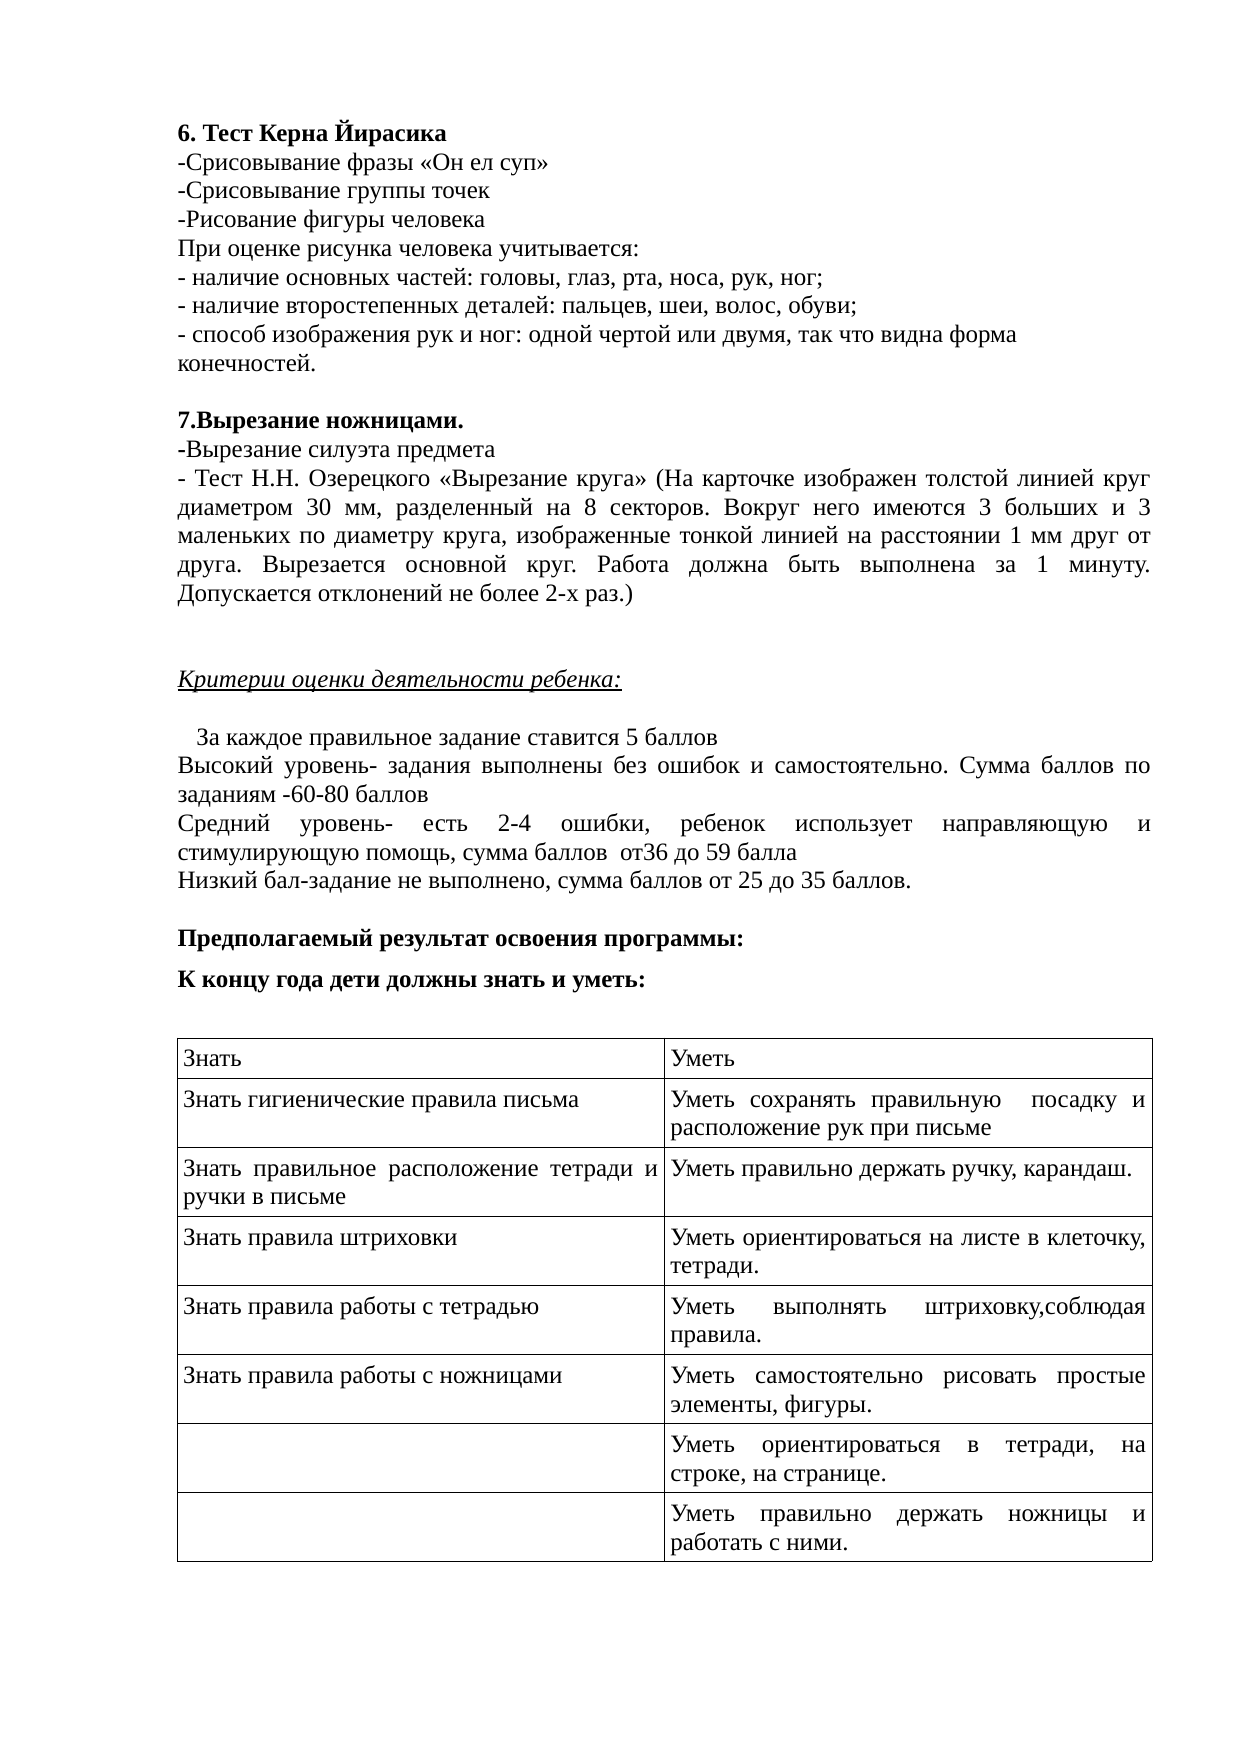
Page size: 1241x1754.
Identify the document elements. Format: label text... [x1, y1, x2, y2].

text Предполагаемый результат освоения программы: [177, 923, 1152, 952]
table_cell Уметь выполнять штриховку,соблюдая правила. [665, 1286, 1152, 1354]
table_header Уметь [665, 1039, 1152, 1078]
table_cell Знать правила штриховки [178, 1217, 664, 1285]
text Средний уровень- есть 2-4 ошибки, ребенок использует направляющую и стимулирующую помощь, сумма баллов от36 до 59 балла [177, 808, 1152, 866]
table_cell [178, 1424, 664, 1492]
table_cell Уметь самостоятельно рисовать простые элементы, фигуры. [665, 1355, 1152, 1423]
text Критерии оценки деятельности ребенка: [177, 664, 1152, 693]
text За каждое правильное задание ставится 5 баллов [177, 722, 1152, 751]
text -Рисование фигуры человека [177, 204, 1152, 233]
text - Тест Н.Н. Озерецкого «Вырезание круга» (На карточке изображен толстой линией круг диаметром 30 мм, разделенный на 8 секторов. Вокруг него имеются 3 больших и 3 маленьких по диаметру круга, изображенные тонкой линией на расстоянии 1 мм друг от друга. Вырезается основной круг. Работа должна быть выполнена за 1 минуту. Допускается отклонений не более 2-х раз.) [177, 463, 1152, 607]
text Высокий уровень- задания выполнены без ошибок и самостоятельно. Сумма баллов по заданиям -60-80 баллов [177, 751, 1152, 808]
table_cell Уметь сохранять правильную посадку и расположение рук при письме [665, 1079, 1152, 1147]
table_cell Знать правильное расположение тетради и ручки в письме [178, 1148, 664, 1216]
text 6. Тест Керна Йирасика [177, 118, 1152, 147]
table_header Знать [178, 1039, 664, 1078]
table_cell Уметь правильно держать ручку, карандаш. [665, 1148, 1152, 1216]
text -Вырезание силуэта предмета [177, 434, 1152, 463]
text -Срисовывание группы точек [177, 176, 1152, 204]
text При оценке рисунка человека учитывается: - наличие основных частей: головы, глаз, рта, носа, рук, ног; - наличие второстепенных деталей: пальцев, шеи, волос, обуви; - способ изображения рук и ног: одной чертой или двумя, так что видна форма конечностей. [177, 233, 1152, 406]
table_cell Знать правила работы с тетрадью [178, 1286, 664, 1354]
table_cell Уметь ориентироваться на листе в клеточку, тетради. [665, 1217, 1152, 1285]
text -Срисовывание фразы «Он ел суп» [177, 147, 1152, 176]
table_cell Уметь ориентироваться в тетради, на строке, на странице. [665, 1424, 1152, 1492]
table_cell Знать правила работы с ножницами [178, 1355, 664, 1423]
table_cell [178, 1493, 664, 1561]
text К концу года дети должны знать и уметь: [177, 964, 1152, 993]
text 7.Вырезание ножницами. [177, 406, 1152, 434]
table_cell Знать гигиенические правила письма [178, 1079, 664, 1147]
text Низкий бал-задание не выполнено, сумма баллов от 25 до 35 баллов. [177, 866, 1152, 894]
table_cell Уметь правильно держать ножницы и работать с ними. [665, 1493, 1152, 1561]
